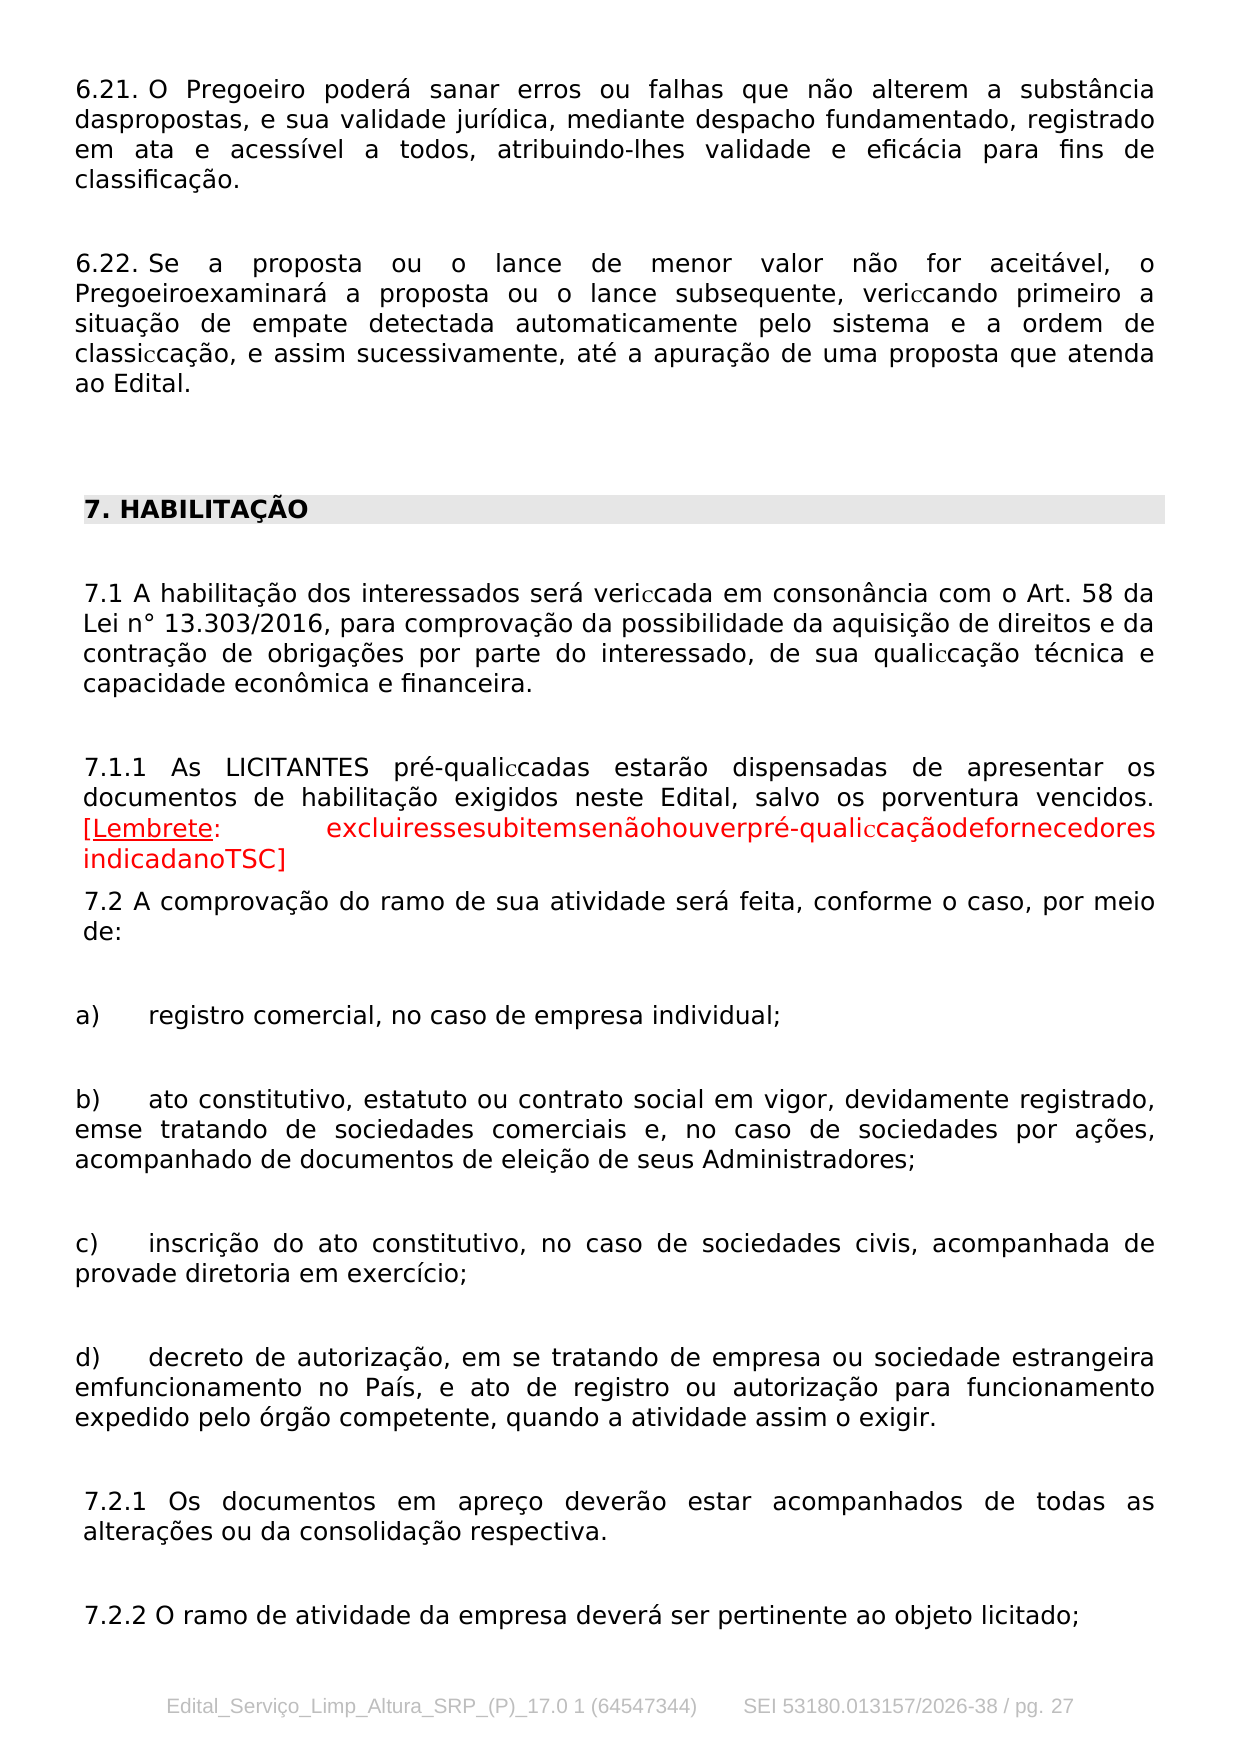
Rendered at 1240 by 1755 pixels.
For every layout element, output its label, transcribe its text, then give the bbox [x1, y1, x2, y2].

subtitle 7. HABILITAÇÃO [84, 495, 1165, 524]
list inscrição do ato constitutivo, no caso de sociedades civis, acompanhada de provade diretoria em exercício; [74, 1229, 1156, 1288]
list decreto de autorização, em se tratando de empresa ou sociedade estrangeira emfuncionamento no País, e ato de registro ou autorização para funcionamento expedido pelo órgão competente, quando a atividade assim o exigir. [74, 1343, 1156, 1432]
text 7.2.1 Os documentos em apreço deverão estar acompanhados de todas as alterações ou da consolidação respectiva. [83, 1487, 1156, 1546]
text 7.2.2 O ramo de atividade da empresa deverá ser pertinente ao objeto licitado; [83, 1601, 1156, 1630]
text 7.1 A habilitação dos interessados será vericada em consonância com o Art. 58 da Lei n° 13.303/2016, para comprovação da possibilidade da aquisição de direitos e da contração de obrigações por parte do interessado, de sua qualicação técnica e capacidade econômica e financeira. [83, 579, 1156, 699]
list O Pregoeiro poderá sanar erros ou falhas que não alterem a substância daspropostas, e sua validade jurídica, mediante despacho fundamentado, registrado em ata e acessível a todos, atribuindo-lhes validade e eficácia para fins de classificação. [74, 75, 1156, 194]
text 7.2 A comprovação do ramo de sua atividade será feita, conforme o caso, por meio de: [83, 887, 1156, 946]
list ato constitutivo, estatuto ou contrato social em vigor, devidamente registrado, emse tratando de sociedades comerciais e, no caso de sociedades por ações, acompanhado de documentos de eleição de seus Administradores; [74, 1085, 1156, 1174]
list Se a proposta ou o lance de menor valor não for aceitável, o Pregoeiroexaminará a proposta ou o lance subsequente, vericando primeiro a situação de empate detectada automaticamente pelo sistema e a ordem de classicação, e assim sucessivamente, até a apuração de uma proposta que atenda ao Edital. [74, 249, 1156, 398]
list registro comercial, no caso de empresa individual; [74, 1001, 1156, 1030]
text 7.1.1 As LICITANTES pré-qualicadas estarão dispensadas de apresentar os documentos de habilitação exigidos neste Edital, salvo os porventura vencidos. [Lembrete: excluiressesubitemsenãohouverpré-qualicaçãodefornecedores indicadanoTSC] [83, 753, 1156, 875]
